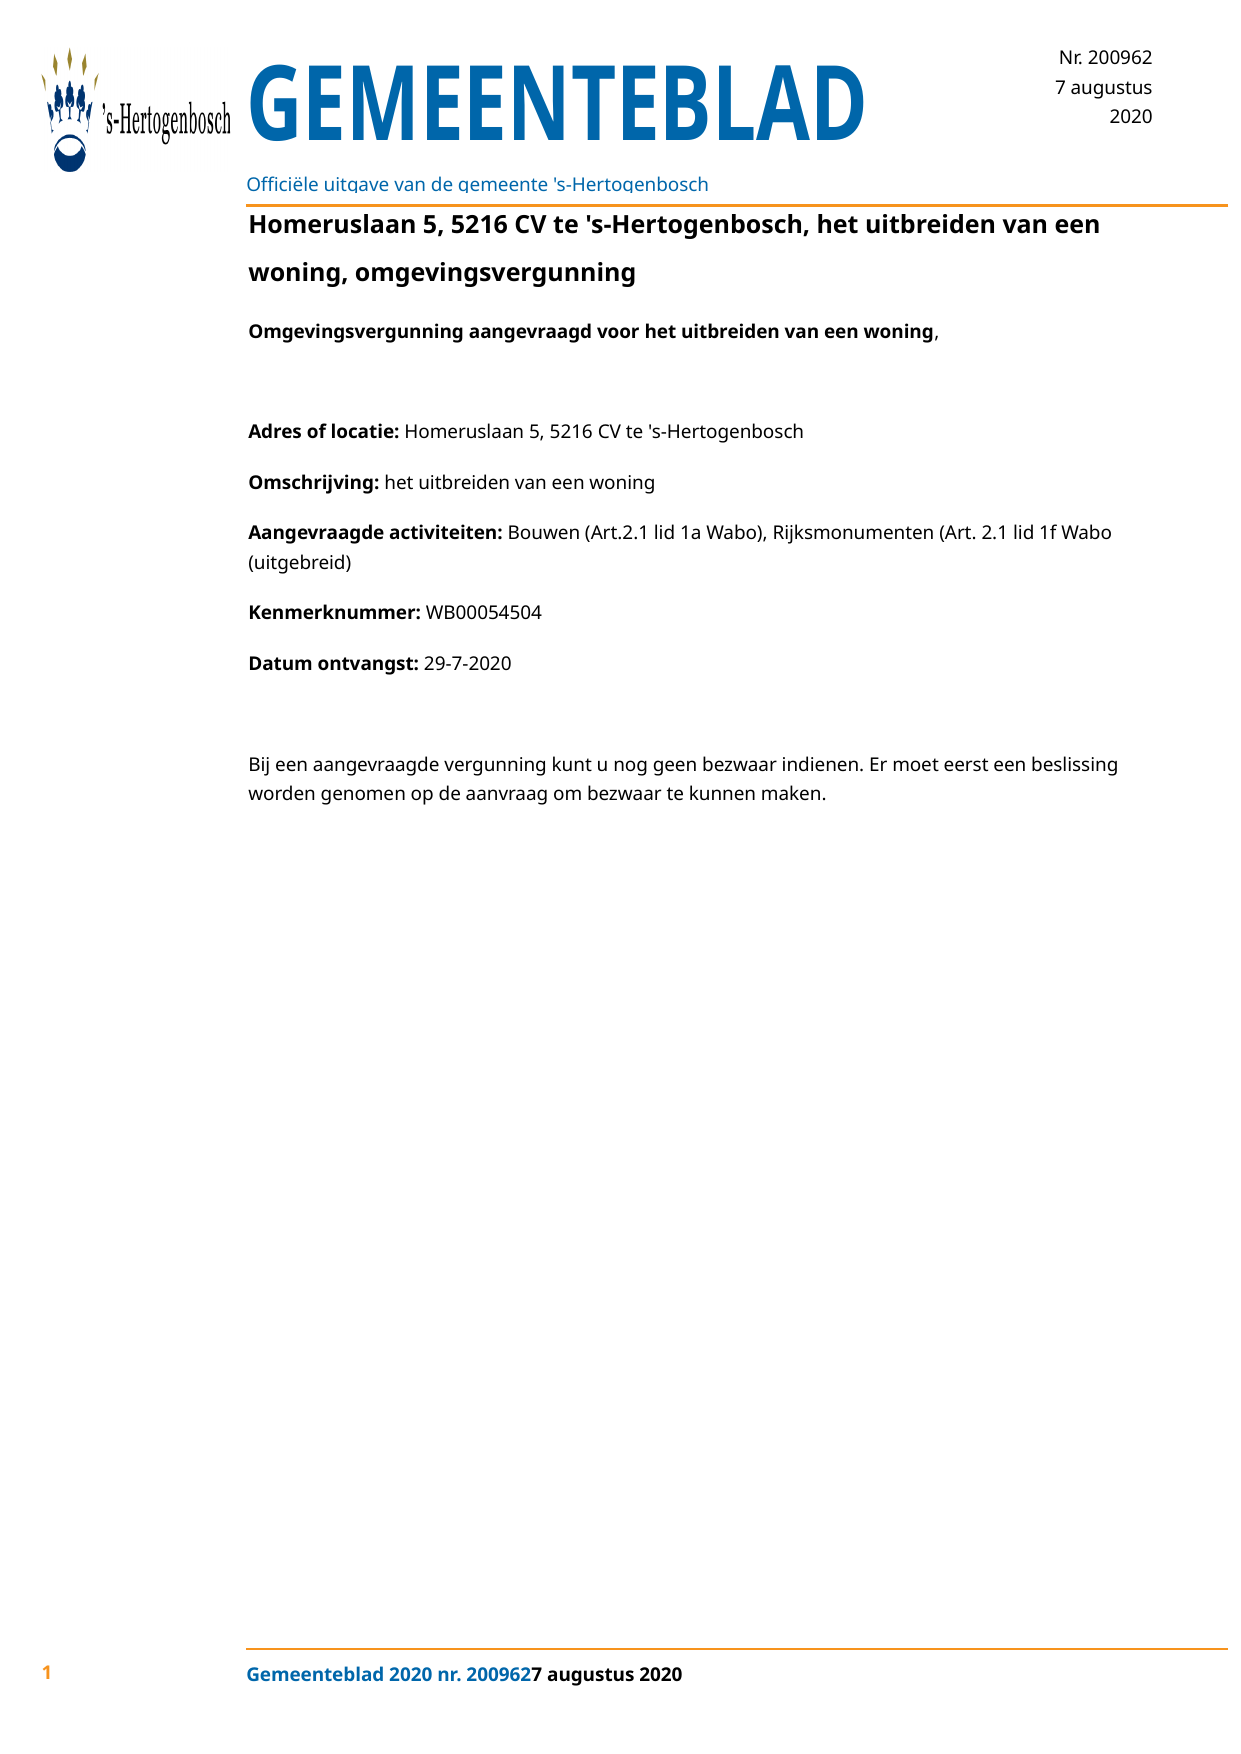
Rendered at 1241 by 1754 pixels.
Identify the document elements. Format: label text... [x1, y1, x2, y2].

text Bij een aangevraagde vergunning kunt u nog geen bezwaar indienen. Er moet eerst een beslissing worden genomen op de aanvraag om bezwaar te kunnen maken. [248, 751, 1152, 806]
text Omgevingsvergunning aangevraagd voor het uitbreiden van een woning, [248, 318, 1152, 344]
text Aangevraagde activiteiten: Bouwen (Art.2.1 lid 1a Wabo), Rijksmonumenten (Art. 2.1 lid 1f Wabo (uitgebreid) [248, 519, 1152, 575]
text Homeruslaan 5, 5216 CV te 's-Hertogenbosch, het uitbreiden van een woning, omgevingsvergunning [248, 207, 1152, 288]
text Datum ontvangst: 29-7-2020 [248, 650, 1152, 676]
picture [41, 47, 231, 172]
text Kenmerknummer: WB00054504 [248, 599, 1152, 625]
text Omschrijving: het uitbreiden van een woning [248, 469, 1152, 495]
text Adres of locatie: Homeruslaan 5, 5216 CV te 's-Hertogenbosch [248, 419, 1152, 444]
